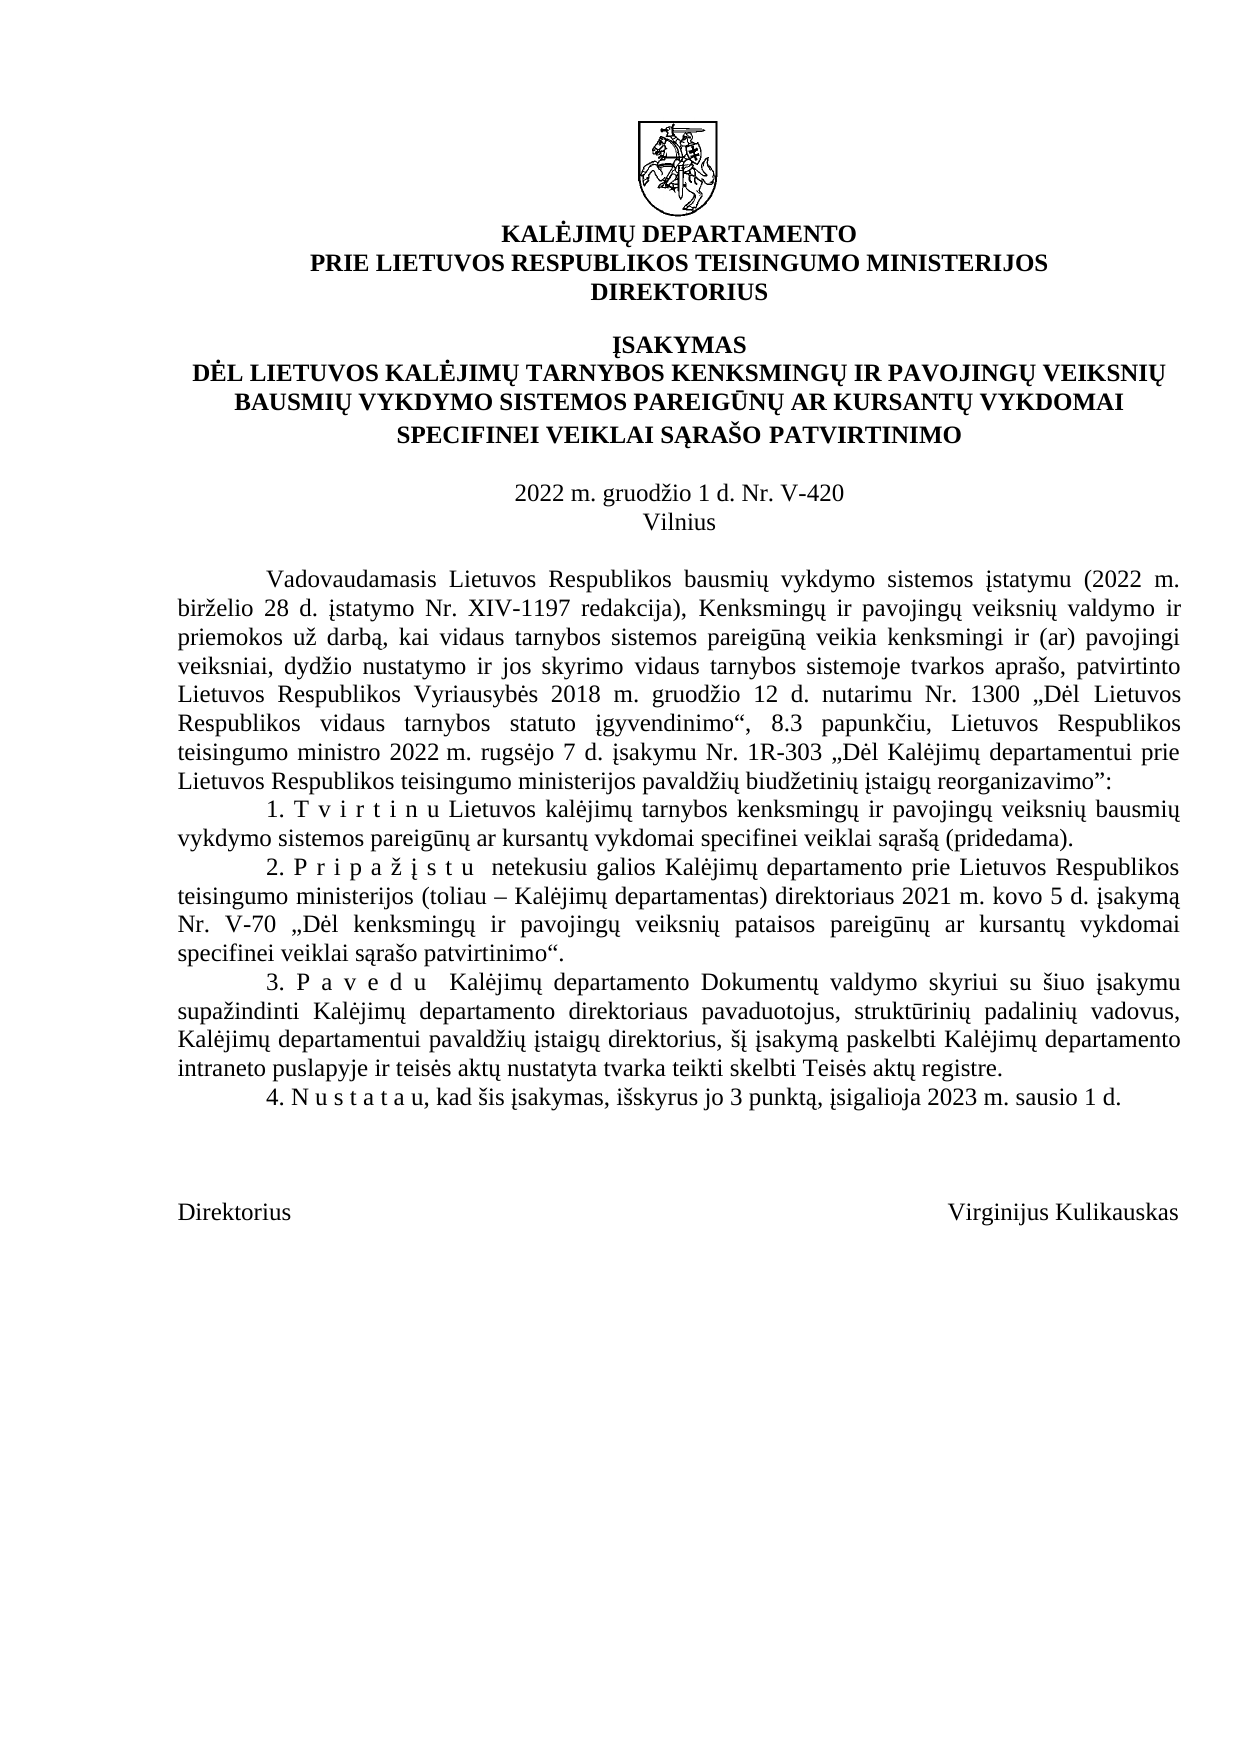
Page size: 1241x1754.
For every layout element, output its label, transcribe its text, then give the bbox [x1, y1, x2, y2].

text Vadovaudamasis Lietuvos Respublikos bausmių vykdymo sistemos įstatymu (2022 m. birželio 28 d. įstatymo Nr. XIV-1197 redakcija), Kenksmingų ir pavojingų veiksnių valdymo ir priemokos už darbą, kai vidaus tarnybos sistemos pareigūną veikia kenksmingi ir (ar) pavojingi veiksniai, dydžio nustatymo ir jos skyrimo vidaus tarnybos sistemoje tvarkos aprašo, patvirtinto Lietuvos Respublikos Vyriausybės 2018 m. gruodžio 12 d. nutarimu Nr. 1300 „Dėl Lietuvos Respublikos vidaus tarnybos statuto įgyvendinimo“, 8.3 papunkčiu, Lietuvos Respublikos teisingumo ministro 2022 m. rugsėjo 7 d. įsakymu Nr. 1R-303 „Dėl Kalėjimų departamentui prie Lietuvos Respublikos teisingumo ministerijos pavaldžių biudžetinių įstaigų reorganizavimo”: [177, 564, 1181, 794]
text 1. T v i r t i n u Lietuvos kalėjimų tarnybos kenksmingų ir pavojingų veiksnių bausmių vykdymo sistemos pareigūnų ar kursantų vykdomai specifinei veiklai sąrašą (pridedama). [177, 794, 1181, 852]
text Direktorius Virginijus Kulikauskas [177, 1197, 1181, 1226]
text DIREKTORIUS [177, 277, 1181, 306]
text 2. P r i p a ž į s t u netekusiu galios Kalėjimų departamento prie Lietuvos Respublikos teisingumo ministerijos (toliau – Kalėjimų departamentas) direktoriaus 2021 m. kovo 5 d. įsakymą Nr. V-70 „Dėl kenksmingų ir pavojingų veiksnių pataisos pareigūnų ar kursantų vykdomai specifinei veiklai sąrašo patvirtinimo“. [177, 852, 1181, 967]
text 3. P a v e d u Kalėjimų departamento Dokumentų valdymo skyriui su šiuo įsakymu supažindinti Kalėjimų departamento direktoriaus pavaduotojus, struktūrinių padalinių vadovus, Kalėjimų departamentui pavaldžių įstaigų direktorius, šį įsakymą paskelbti Kalėjimų departamento intraneto puslapyje ir teisės aktų nustatyta tvarka teikti skelbti Teisės aktų registre. [177, 967, 1181, 1082]
text KALĖJIMŲ DEPARTAMENTO [177, 219, 1181, 248]
text 2022 m. gruodžio 1 d. Nr. V-420 [177, 478, 1181, 507]
text PRIE LIETUVOS RESPUBLIKOS TEISINGUMO MINISTERIJOS [177, 248, 1181, 277]
text Vilnius [177, 507, 1181, 536]
text DĖL LIETUVOS KALĖJIMŲ TARNYBOS KENKSMINGŲ IR PAVOJINGŲ VEIKSNIŲ BAUSMIŲ VYKDYMO SISTEMOS PAREIGŪNŲ AR KURSANTŲ VYKDOMAI SPECIFINEI VEIKLAI SĄRAŠO PATVIRTINIMO [177, 358, 1181, 449]
text 4. N u s t a t a u, kad šis įsakymas, išskyrus jo 3 punktą, įsigalioja 2023 m. sausio 1 d. [177, 1082, 1181, 1111]
text ĮSAKYMAS [177, 330, 1181, 358]
